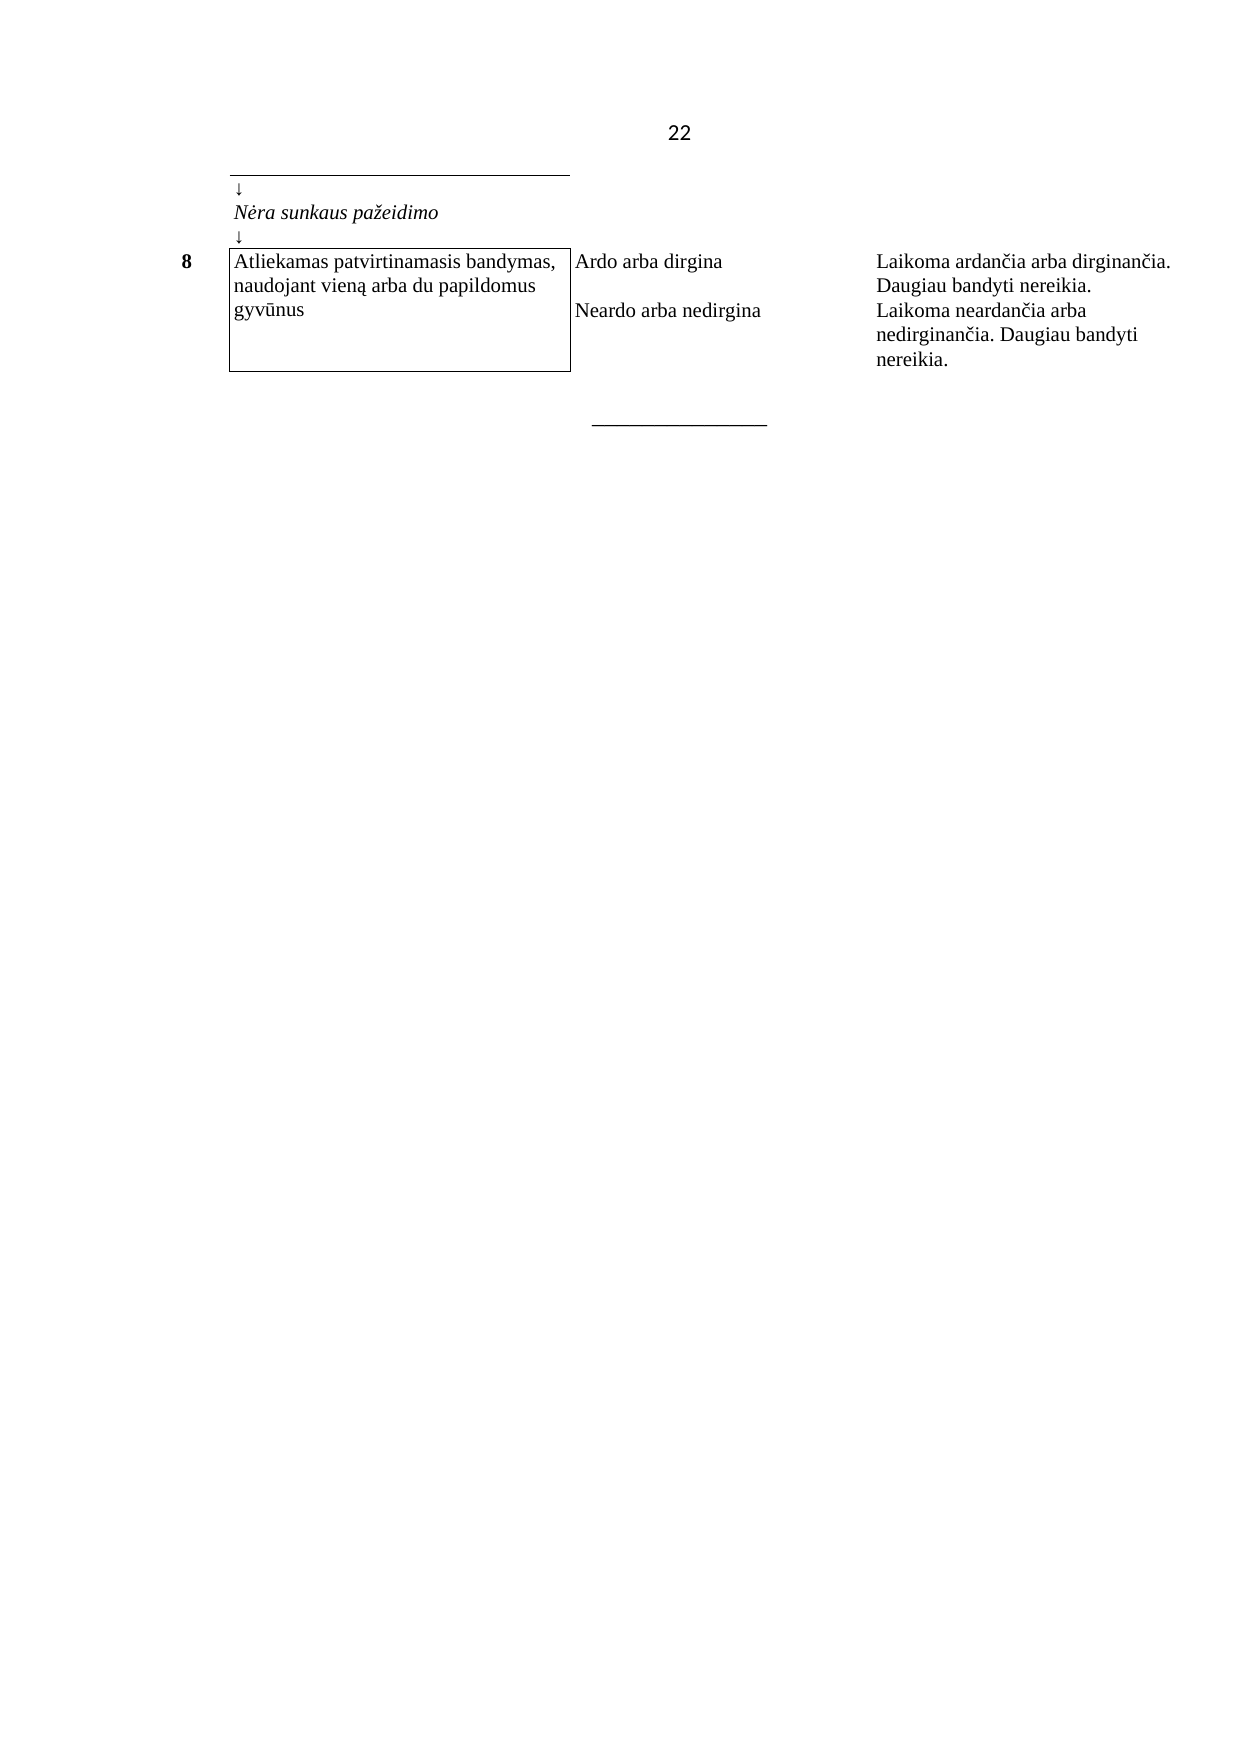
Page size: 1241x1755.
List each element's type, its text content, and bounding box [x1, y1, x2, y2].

table_cell Ardo arba dirgina [571, 248, 872, 297]
table_cell [570, 175, 872, 248]
table_cell Atliekamas patvirtinamasis bandymas, naudojant vieną arba du papildomus gyvūnus [230, 249, 570, 371]
table_cell Laikoma ardančia arba dirginančia. Daugiau bandyti nereikia. [872, 248, 1181, 297]
table_cell Laikoma neardančia arba nedirginančia. Daugiau bandyti nereikia. [872, 297, 1181, 371]
table_cell [872, 175, 1181, 248]
table_cell 8 [177, 248, 229, 371]
text ______________ [177, 400, 1181, 429]
table_cell Neardo arba nedirgina [571, 297, 872, 371]
table_cell [177, 175, 229, 248]
